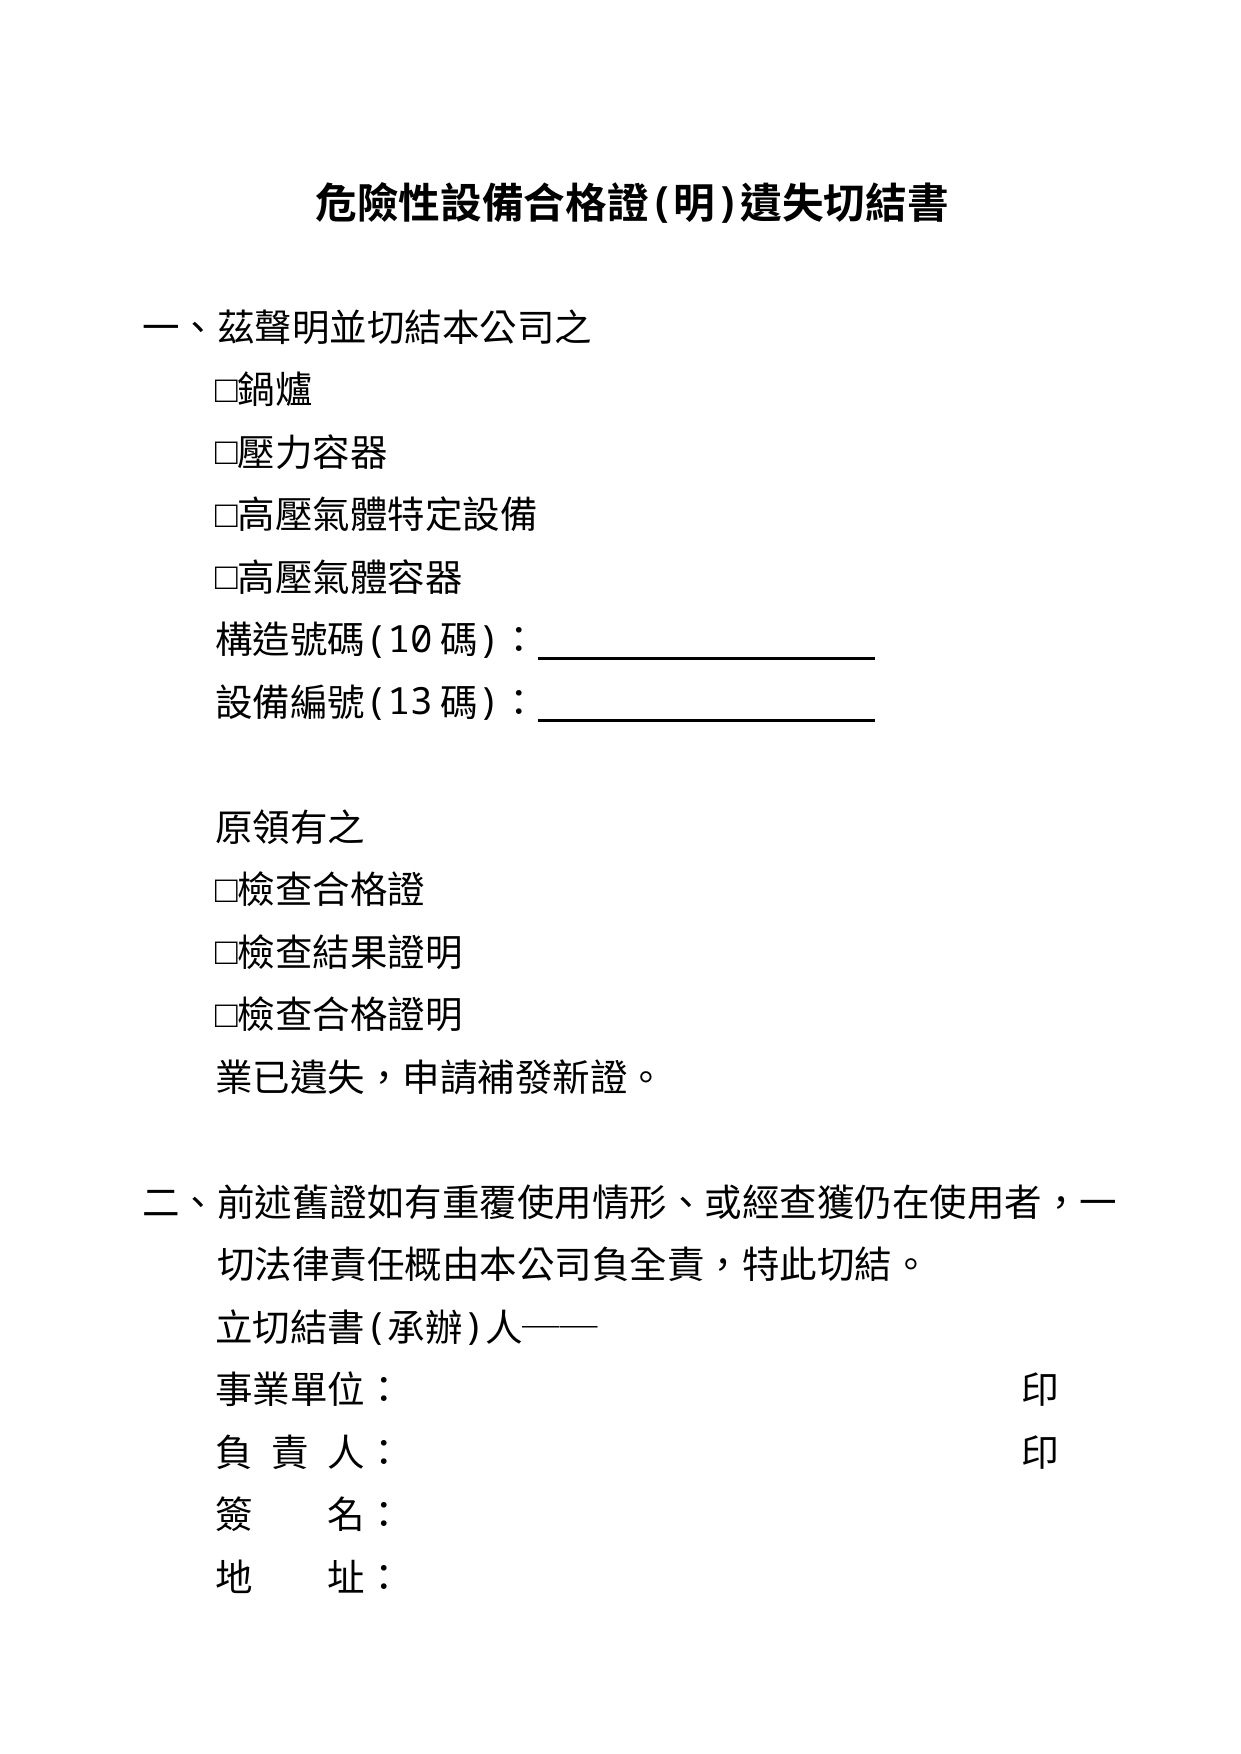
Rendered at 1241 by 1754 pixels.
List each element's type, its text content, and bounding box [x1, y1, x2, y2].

text □檢查結果證明 [215, 908, 1122, 971]
text 立切結書(承辦)人── [215, 1283, 1122, 1346]
text 簽 名： [215, 1471, 1122, 1533]
text 負 責 人： 印 [215, 1408, 1122, 1471]
text □檢查合格證 [215, 846, 1122, 908]
text 一、茲聲明並切結本公司之 [142, 283, 1122, 346]
text 業已遺失，申請補發新證。 [215, 1033, 1122, 1096]
text 事業單位： 印 [215, 1346, 1122, 1408]
text □高壓氣體特定設備 [215, 471, 1122, 533]
text 二、前述舊證如有重覆使用情形、或經查獲仍在使用者，一切法律責任概由本公司負全責，特此切結。 [142, 1158, 1122, 1283]
text 地 址： [215, 1533, 1122, 1596]
text 構造號碼(10碼)： [215, 596, 1122, 658]
text □高壓氣體容器 [215, 533, 1122, 596]
text 設備編號(13碼)： [215, 658, 1122, 721]
text □壓力容器 [215, 408, 1122, 471]
text □鍋爐 [215, 346, 1122, 408]
text 危險性設備合格證(明)遺失切結書 [142, 158, 1122, 221]
text 原領有之 [215, 783, 1122, 846]
text □檢查合格證明 [215, 971, 1122, 1033]
